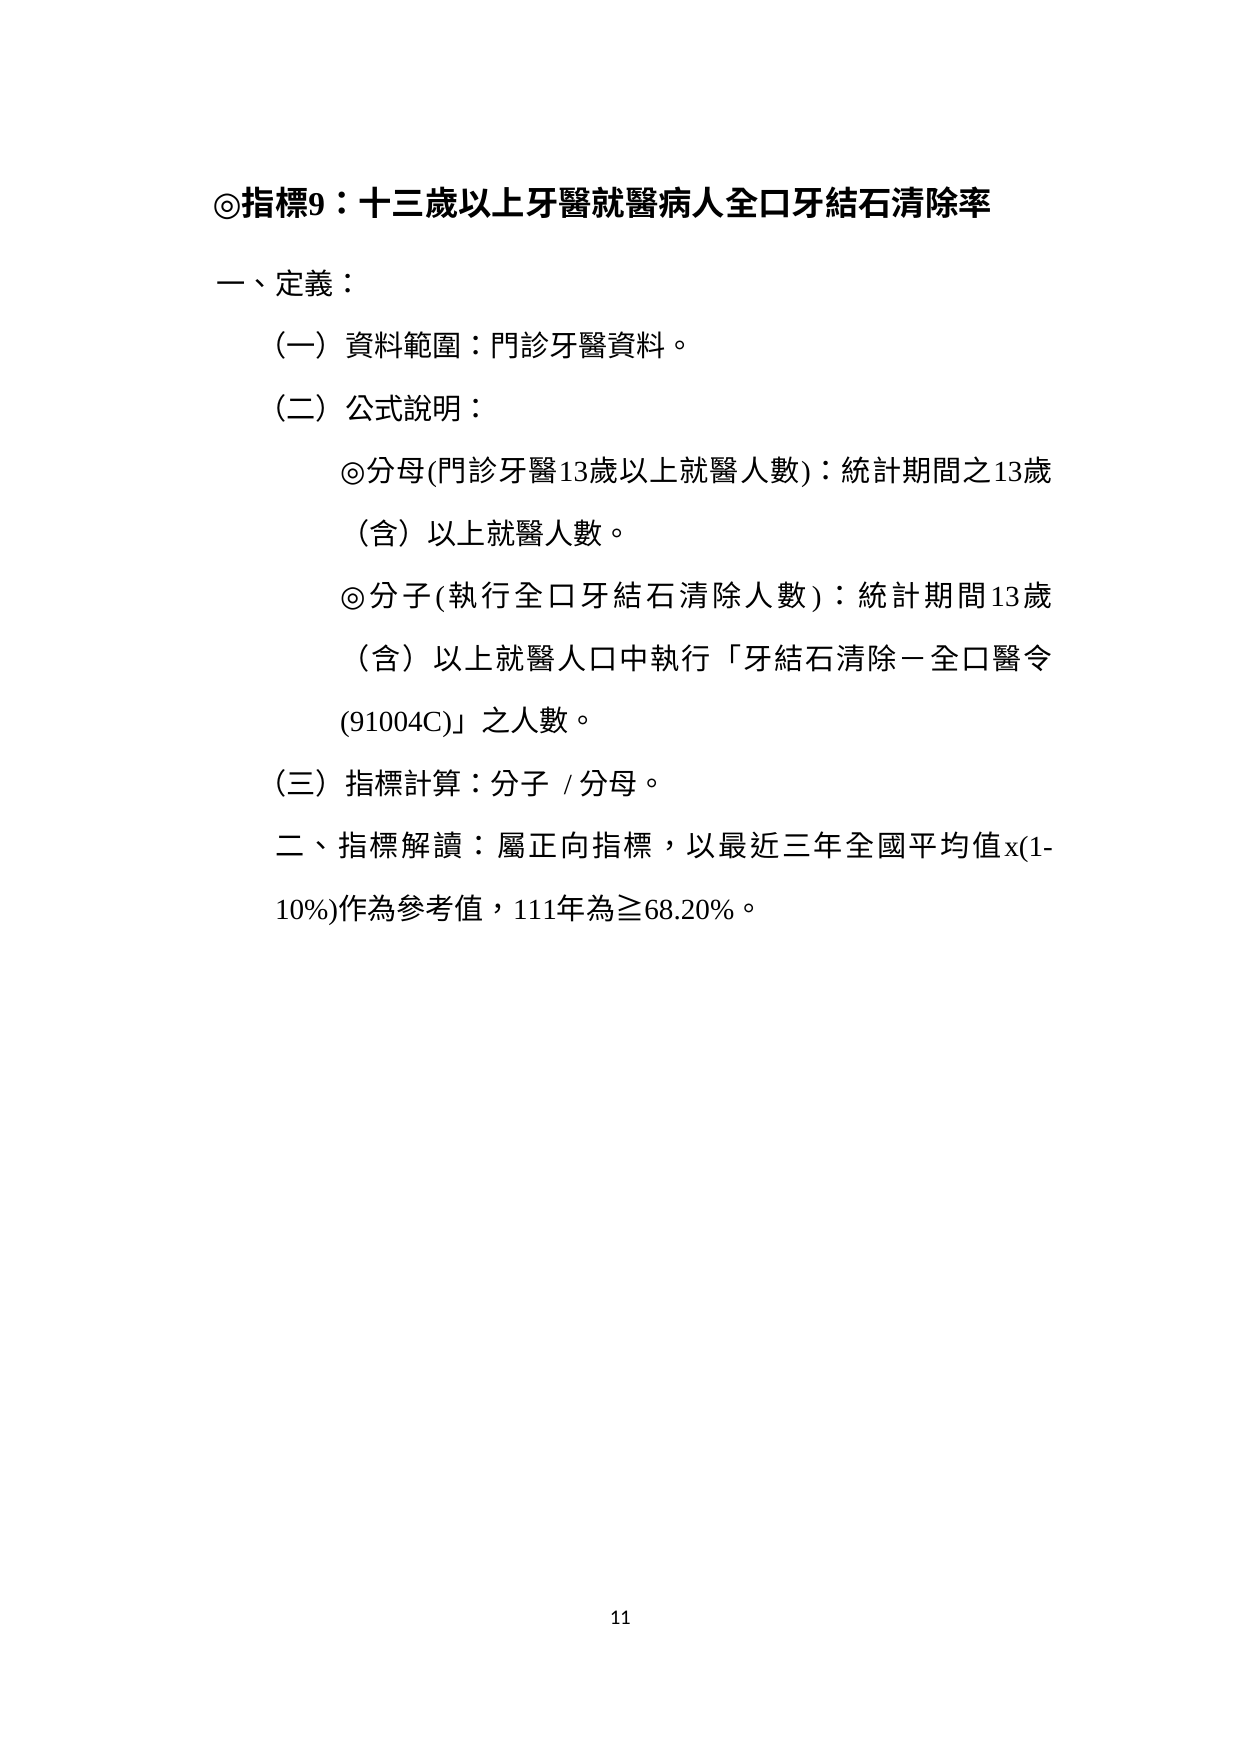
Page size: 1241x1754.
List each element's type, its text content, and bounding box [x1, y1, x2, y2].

subtitle （一）資料範圍：門診牙醫資料。 [257, 302, 1053, 365]
subtitle ◎指標9：十三歲以上牙醫就醫病人全口牙結石清除率 [212, 159, 1053, 221]
text ◎分子(執行全口牙結石清除人數)：統計期間13歲（含）以上就醫人口中執行「牙結石清除－全口醫令(91004C)」之人數。 [340, 552, 1053, 740]
subtitle （二）公式說明： [257, 365, 1053, 427]
subtitle 二、指標解讀：屬正向指標，以最近三年全國平均值x(1-10%)作為參考值，111年為≧68.20%。 [275, 802, 1053, 927]
subtitle （三）指標計算：分子 / 分母。 [257, 740, 1053, 802]
text ◎分母(門診牙醫13歲以上就醫人數)：統計期間之13歲（含）以上就醫人數。 [340, 427, 1053, 552]
subtitle 一、定義： [216, 240, 1053, 302]
